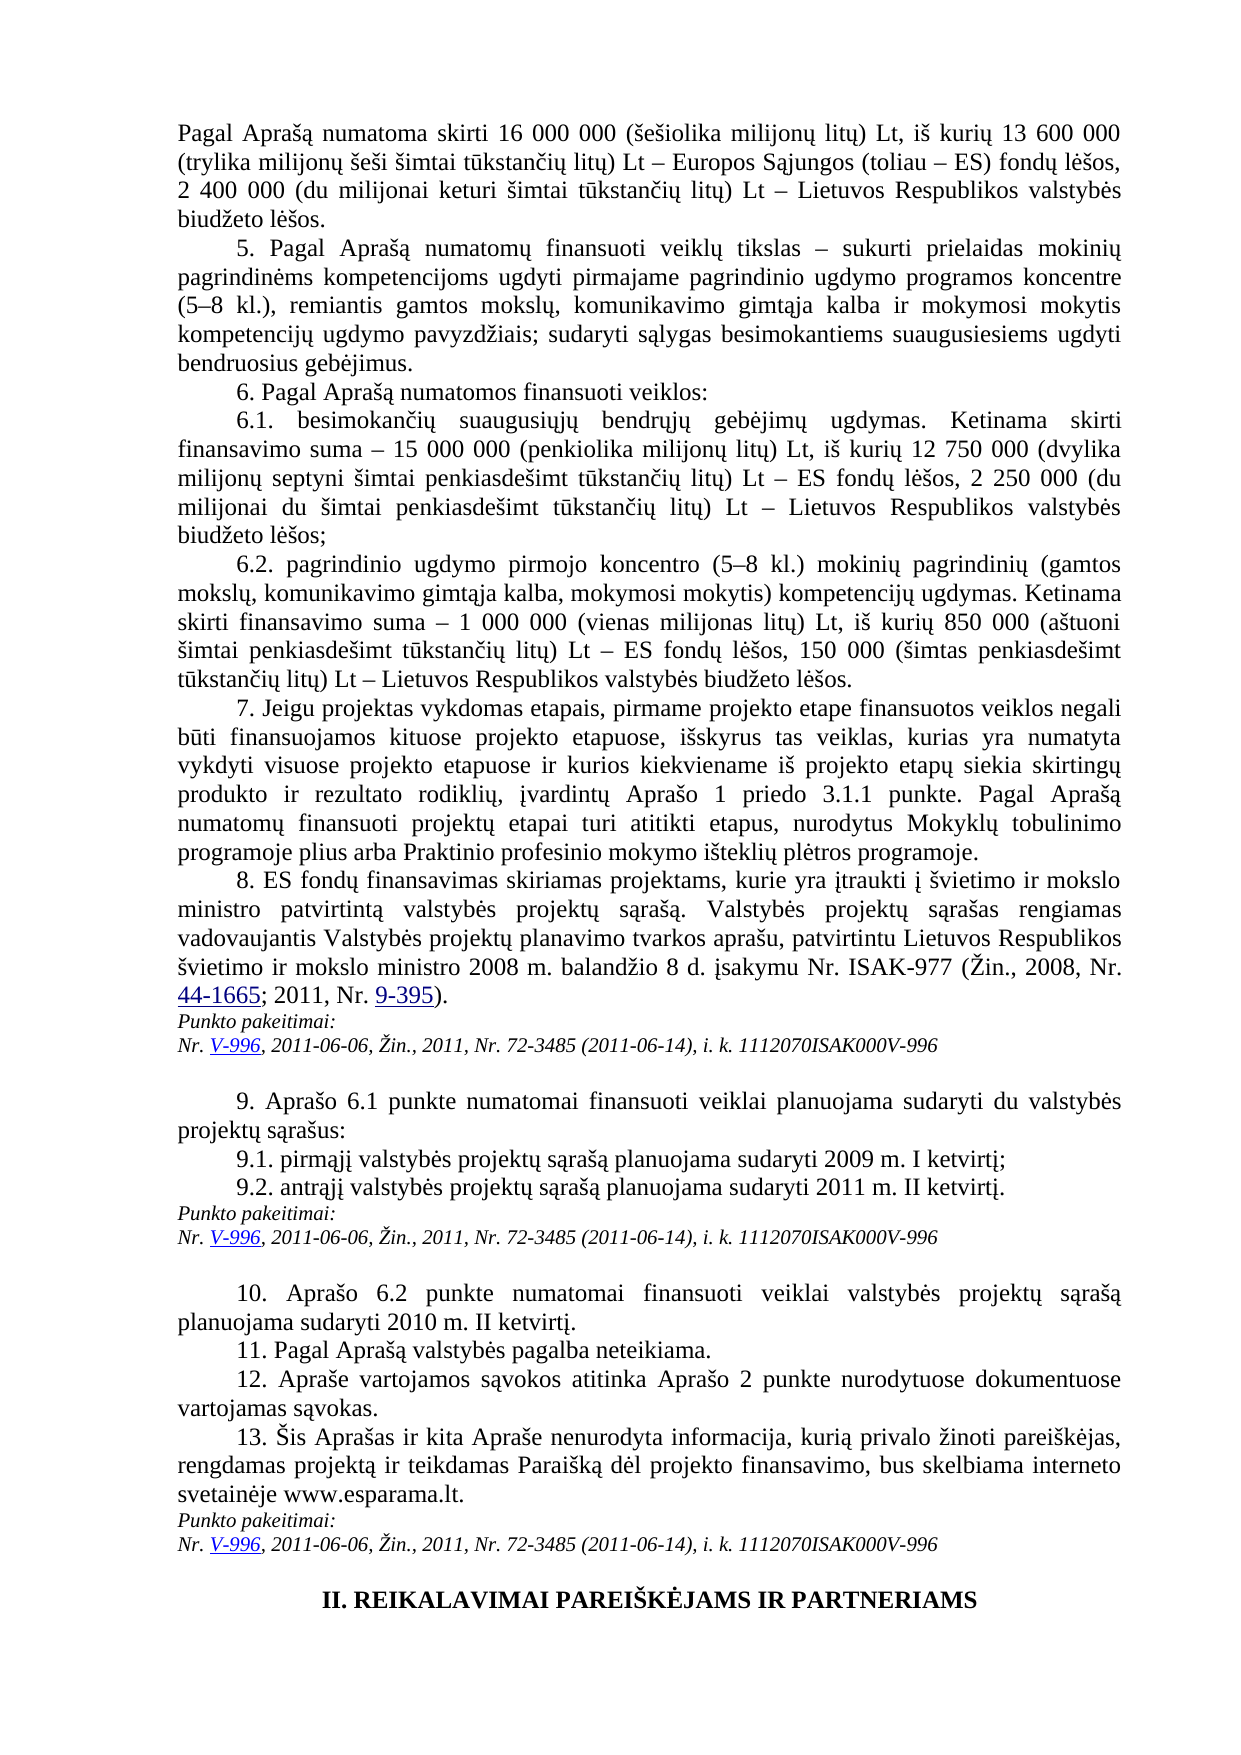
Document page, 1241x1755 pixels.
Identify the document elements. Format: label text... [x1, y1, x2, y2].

text Nr. V-996, 2011-06-06, Žin., 2011, Nr. 72-3485 (2011-06-14), i. k. 1112070ISAK000V-996 [177, 1532, 1122, 1556]
text Punkto pakeitimai: [177, 1201, 1122, 1225]
text Punkto pakeitimai: [177, 1508, 1122, 1532]
text 9.2. antrąjį valstybės projektų sąrašą planuojama sudaryti 2011 m. II ketvirtį. [177, 1172, 1122, 1201]
text 13. Šis Aprašas ir kita Apraše nenurodyta informacija, kurią privalo žinoti pareiškėjas, rengdamas projektą ir teikdamas Paraišką dėl projekto finansavimo, bus skelbiama interneto svetainėje www.esparama.lt. [177, 1422, 1122, 1508]
text Nr. V-996, 2011-06-06, Žin., 2011, Nr. 72-3485 (2011-06-14), i. k. 1112070ISAK000V-996 [177, 1033, 1122, 1057]
text 9.1. pirmąjį valstybės projektų sąrašą planuojama sudaryti 2009 m. I ketvirtį; [177, 1144, 1122, 1172]
text 8. ES fondų finansavimas skiriamas projektams, kurie yra įtraukti į švietimo ir mokslo ministro patvirtintą valstybės projektų sąrašą. Valstybės projektų sąrašas rengiamas vadovaujantis Valstybės projektų planavimo tvarkos aprašu, patvirtintu Lietuvos Respublikos švietimo ir mokslo ministro 2008 m. balandžio 8 d. įsakymu Nr. ISAK-977 (Žin., 2008, Nr. 44-1665; 2011, Nr. 9-395). [177, 866, 1122, 1009]
text 6.2. pagrindinio ugdymo pirmojo koncentro (5–8 kl.) mokinių pagrindinių (gamtos mokslų, komunikavimo gimtąja kalba, mokymosi mokytis) kompetencijų ugdymas. Ketinama skirti finansavimo suma – 1 000 000 (vienas milijonas litų) Lt, iš kurių 850 000 (aštuoni šimtai penkiasdešimt tūkstančių litų) Lt – ES fondų lėšos, 150 000 (šimtas penkiasdešimt tūkstančių litų) Lt – Lietuvos Respublikos valstybės biudžeto lėšos. [177, 549, 1122, 693]
text Pagal Aprašą numatoma skirti 16 000 000 (šešiolika milijonų litų) Lt, iš kurių 13 600 000 (trylika milijonų šeši šimtai tūkstančių litų) Lt – Europos Sąjungos (toliau – ES) fondų lėšos, 2 400 000 (du milijonai keturi šimtai tūkstančių litų) Lt – Lietuvos Respublikos valstybės biudžeto lėšos. [177, 118, 1122, 233]
text II. REIKALAVIMAI PAREIŠKĖJAMS IR PARTNERIAMS [177, 1585, 1122, 1614]
text 5. Pagal Aprašą numatomų finansuoti veiklų tikslas – sukurti prielaidas mokinių pagrindinėms kompetencijoms ugdyti pirmajame pagrindinio ugdymo programos koncentre (5–8 kl.), remiantis gamtos mokslų, komunikavimo gimtąja kalba ir mokymosi mokytis kompetencijų ugdymo pavyzdžiais; sudaryti sąlygas besimokantiems suaugusiesiems ugdyti bendruosius gebėjimus. [177, 233, 1122, 377]
text 9. Aprašo 6.1 punkte numatomai finansuoti veiklai planuojama sudaryti du valstybės projektų sąrašus: [177, 1086, 1122, 1144]
text 6. Pagal Aprašą numatomos finansuoti veiklos: [177, 377, 1122, 406]
text 7. Jeigu projektas vykdomas etapais, pirmame projekto etape finansuotos veiklos negali būti finansuojamos kituose projekto etapuose, išskyrus tas veiklas, kurias yra numatyta vykdyti visuose projekto etapuose ir kurios kiekviename iš projekto etapų siekia skirtingų produkto ir rezultato rodiklių, įvardintų Aprašo 1 priedo 3.1.1 punkte. Pagal Aprašą numatomų finansuoti projektų etapai turi atitikti etapus, nurodytus Mokyklų tobulinimo programoje plius arba Praktinio profesinio mokymo išteklių plėtros programoje. [177, 693, 1122, 866]
text 11. Pagal Aprašą valstybės pagalba neteikiama. [177, 1336, 1122, 1364]
text Nr. V-996, 2011-06-06, Žin., 2011, Nr. 72-3485 (2011-06-14), i. k. 1112070ISAK000V-996 [177, 1225, 1122, 1249]
text 6.1. besimokančių suaugusiųjų bendrųjų gebėjimų ugdymas. Ketinama skirti finansavimo suma – 15 000 000 (penkiolika milijonų litų) Lt, iš kurių 12 750 000 (dvylika milijonų septyni šimtai penkiasdešimt tūkstančių litų) Lt – ES fondų lėšos, 2 250 000 (du milijonai du šimtai penkiasdešimt tūkstančių litų) Lt – Lietuvos Respublikos valstybės biudžeto lėšos; [177, 406, 1122, 549]
text 12. Apraše vartojamos sąvokos atitinka Aprašo 2 punkte nurodytuose dokumentuose vartojamas sąvokas. [177, 1364, 1122, 1422]
text 10. Aprašo 6.2 punkte numatomai finansuoti veiklai valstybės projektų sąrašą planuojama sudaryti 2010 m. II ketvirtį. [177, 1278, 1122, 1336]
text Punkto pakeitimai: [177, 1009, 1122, 1033]
